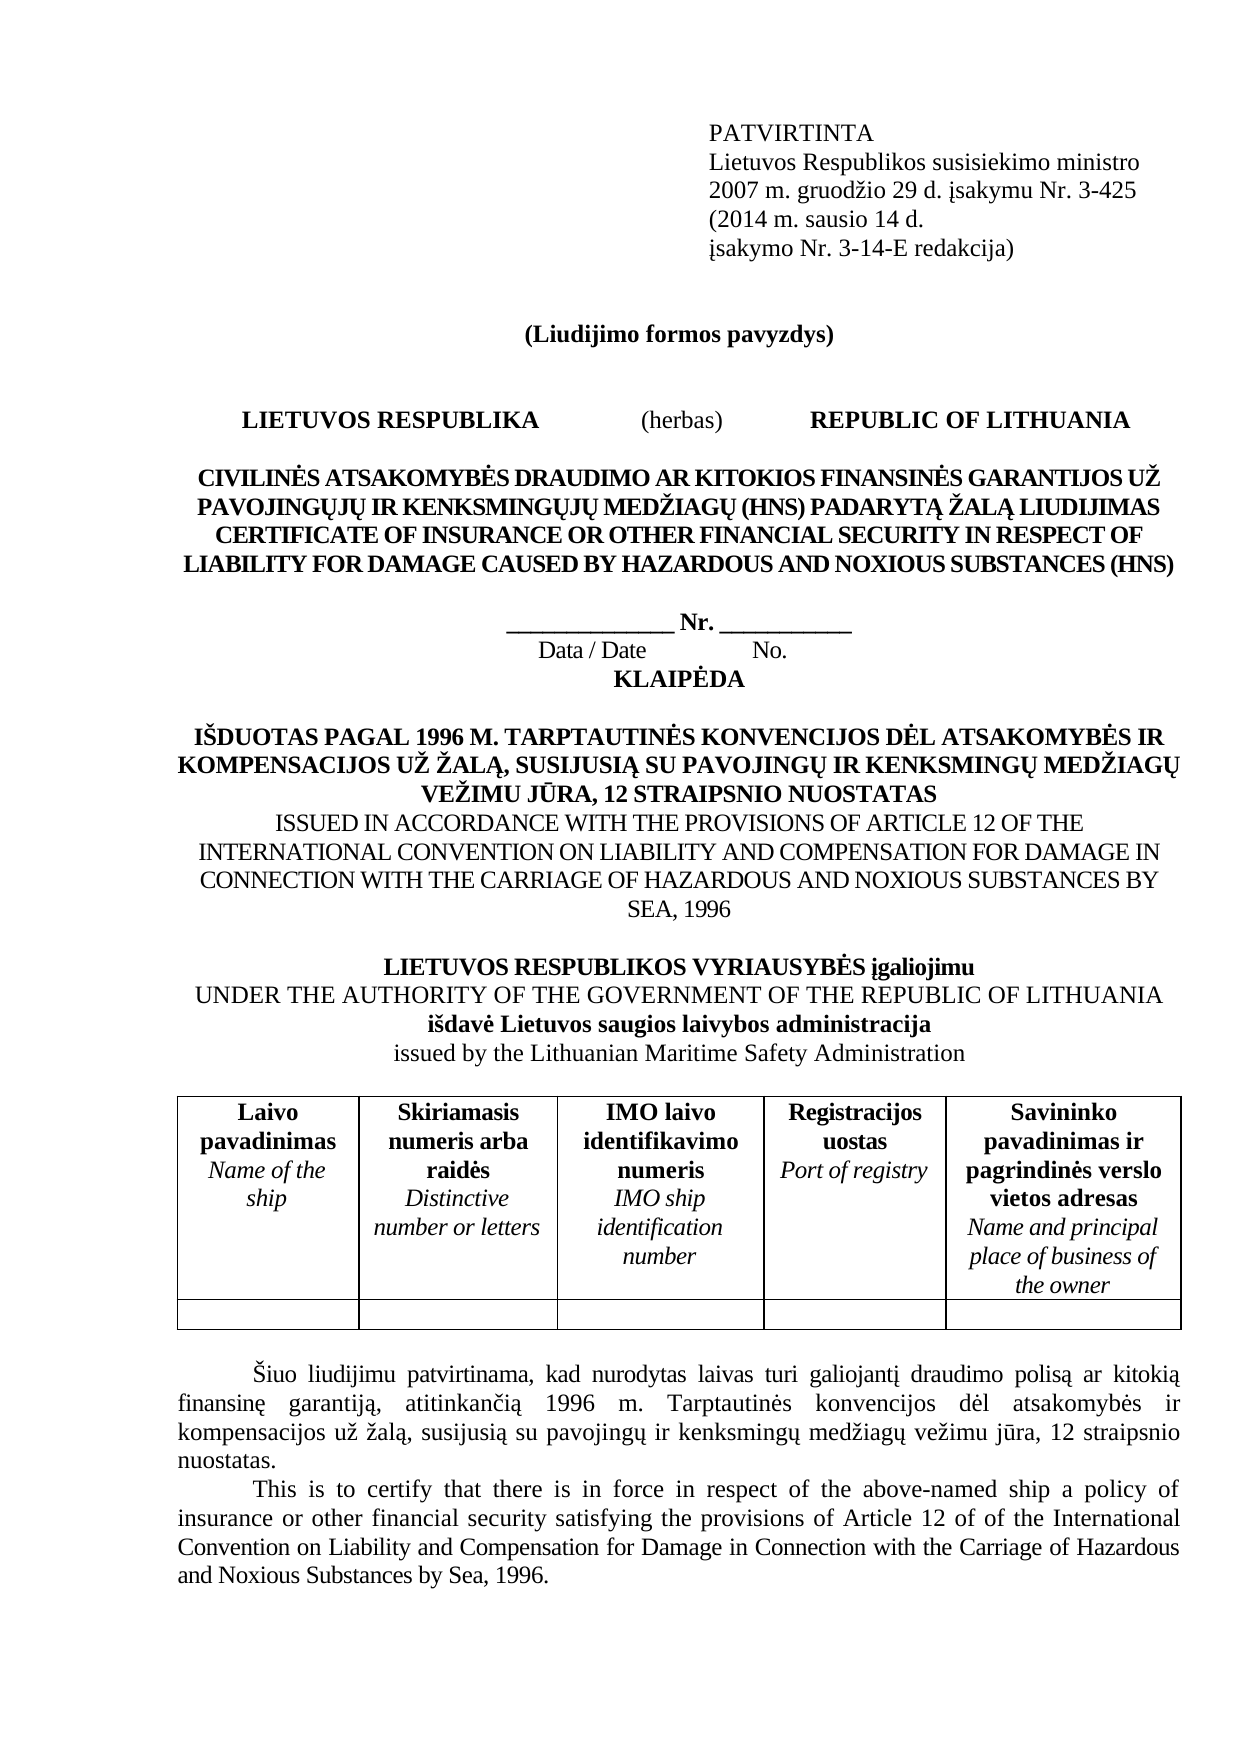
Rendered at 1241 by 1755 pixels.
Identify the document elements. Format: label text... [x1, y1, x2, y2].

text Šiuo liudijimu patvirtinama, kad nurodytas laivas turi galiojantį draudimo polisą ar kitokią finansinę garantiją, atitinkančią 1996 m. Tarptautinės konvencijos dėl atsakomybės ir kompensacijos už žalą, susijusią su pavojingų ir kenksmingų medžiagų vežimu jūra, 12 straipsnio nuostatas. [177, 1359, 1181, 1474]
table_cell [178, 1300, 358, 1329]
text This is to certify that there is in force in respect of the above-named ship a policy of insurance or other financial security satisfying the provisions of Article 12 of of the International Convention on Liability and Compensation for Damage in Connection with the Carriage of Hazardous and Noxious Substances by Sea, 1996. [177, 1474, 1181, 1589]
table_header (herbas) [604, 406, 759, 434]
text išdavė Lietuvos saugios laivybos administracija [177, 1009, 1181, 1038]
text ISSUED IN ACCORDANCE WITH THE PROVISIONS OF Article 12 of the international convention on liability and compensation for damage in connection with the carriage of hazardous and noxious substances by sea, 1996 [177, 808, 1181, 923]
text ______________ Nr. ___________ [177, 607, 1181, 636]
table_header Laivo pavadinimas Name of the ship [178, 1097, 358, 1298]
text (2014 m. sausio 14 d. [709, 204, 1181, 233]
text PATVIRTINTA [709, 118, 1181, 147]
text kLAIPĖDA [177, 664, 1181, 693]
table_header LIETUVOS RESPUBLIKA [177, 406, 604, 434]
text issued by the Lithuanian Maritime Safety Administration [177, 1038, 1181, 1067]
text CERTIFICATE of insurance or other financial security in respect of liability for damage caused by hazardous and noxious substances (HNS) [177, 521, 1181, 578]
table_cell [935, 1300, 945, 1329]
table_cell [765, 1300, 775, 1329]
text Data / Date No. [177, 636, 1181, 664]
text (Liudijimo formos pavyzdys) [177, 319, 1181, 348]
table_cell [947, 1300, 1180, 1329]
text išduotas pagal 1996 m. Tarptautinės konvencijos dėl atsakomybės ir kompensacijos už žalą, susijusią su pavojingų ir kenksmingų medžiagų vežimu jūra, 12 straipsnio nuostatAS [177, 722, 1181, 808]
text LIETUVOS RESPUBLIKOS VYRIAUSYBĖS įgaliojimu [177, 952, 1181, 981]
table_cell [360, 1300, 557, 1329]
table_header IMO laivo identifikavimo numeris IMO ship identification number [558, 1097, 763, 1298]
table_header Skiriamasis numeris arba raidės Distinctive number or letters [360, 1097, 557, 1298]
table_cell [558, 1300, 763, 1329]
text UNDER THE AUTHORITY OF THE GOVERNMENT OF THE REPUBLIC OF LITHUANIA [177, 981, 1181, 1009]
table_header Savininko pavadinimas ir pagrindinės verslo vietos adresas Name and principal place of business of the owner [947, 1097, 1180, 1298]
text įsakymo Nr. 3-14-E redakcija) [709, 233, 1181, 262]
table_header Registracijos uostas Port of registry [765, 1097, 945, 1298]
table_header REPUBLIC OF LITHUANIA [760, 406, 1181, 434]
text 2007 m. gruodžio 29 d. įsakymu Nr. 3-425 [709, 176, 1181, 204]
text Lietuvos Respublikos susisiekimo ministro [709, 147, 1181, 176]
text Civilinės atsakomybės draudimo ar kitokios finansinės garantijos už pavojingųJŲ ir kenksmingųJŲ medžiagų (HNS) padarytą žalą liudijimas [177, 463, 1181, 521]
